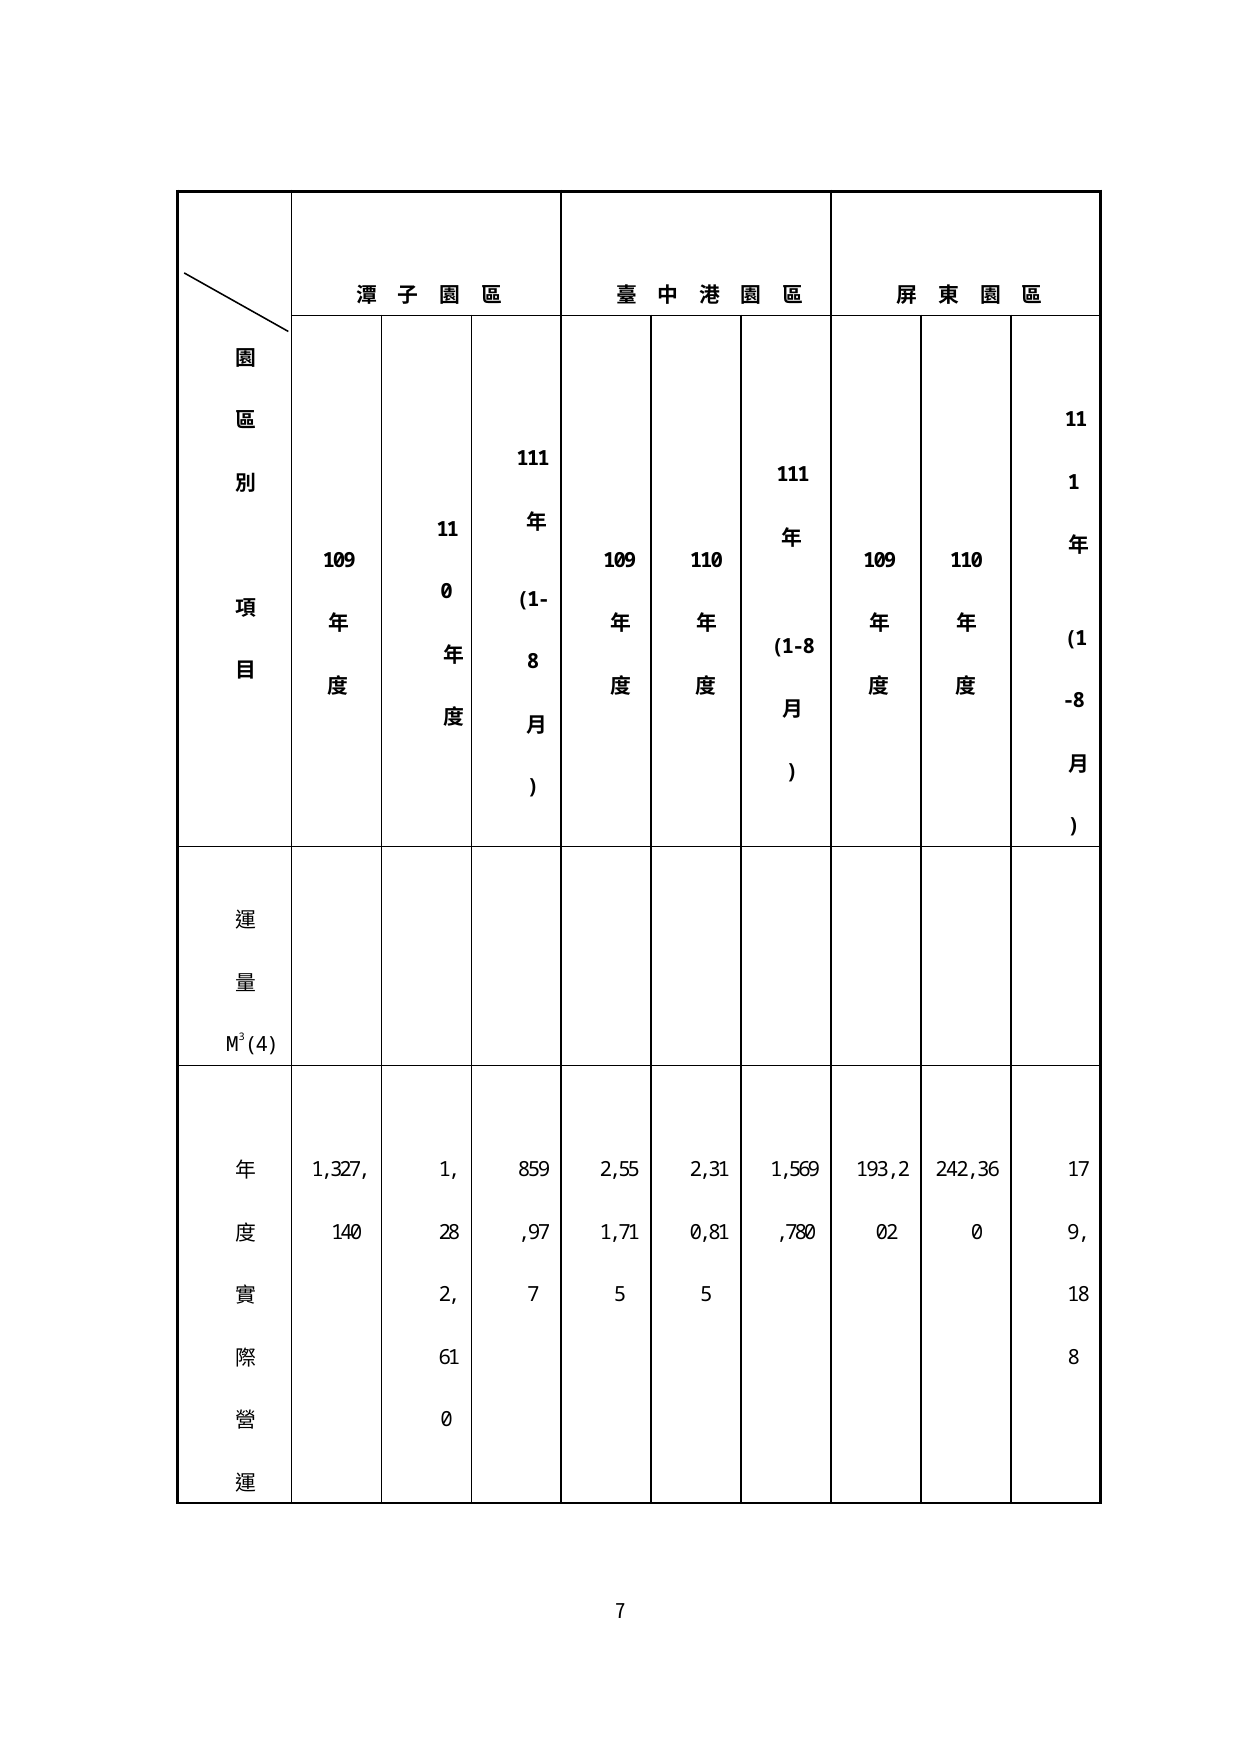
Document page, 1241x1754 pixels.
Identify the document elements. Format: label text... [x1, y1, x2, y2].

table_cell [832, 847, 920, 1064]
table_cell [292, 847, 381, 1064]
table_cell 193,202 [832, 1066, 920, 1502]
table_cell [562, 847, 650, 1064]
table_cell 111年 (1-8月) [1012, 316, 1099, 846]
table_cell 2,551,715 [562, 1066, 650, 1502]
table_cell [742, 847, 830, 1064]
table_cell 1,282,610 [382, 1066, 471, 1502]
table_cell 1,569,780 [742, 1066, 830, 1502]
table_header 潭子園區 [292, 193, 560, 314]
table_cell [1012, 847, 1099, 1064]
table_cell 109年度 [562, 316, 650, 846]
table_cell 年度預估營運量M3(4) [179, 847, 291, 1064]
table_cell 110年度 [922, 316, 1010, 846]
table_header 臺中港園區 [562, 193, 830, 314]
table_cell 年度實際營運量M3(5) [179, 1066, 291, 1502]
table_cell 110年度 [382, 316, 471, 846]
table_cell [382, 847, 471, 1064]
table_header 園區別 項目 [179, 193, 291, 846]
table_cell 242,360 [922, 1066, 1010, 1502]
table_cell [472, 847, 560, 1064]
table_cell 2,310,815 [652, 1066, 740, 1502]
table_cell 111年 (1-8月) [472, 316, 560, 846]
table_header 屏東園區 [832, 193, 1099, 314]
table_cell 109年度 [832, 316, 920, 846]
table_cell [922, 847, 1010, 1064]
table_cell [652, 847, 740, 1064]
table_cell 179,188 [1012, 1066, 1099, 1502]
table_cell 110年度 [652, 316, 740, 846]
table_cell 109年度 [292, 316, 381, 846]
table_cell 859,977 [472, 1066, 560, 1502]
table_cell 1,327,140 [292, 1066, 381, 1502]
table_cell 111年 (1-8月) [742, 316, 830, 846]
